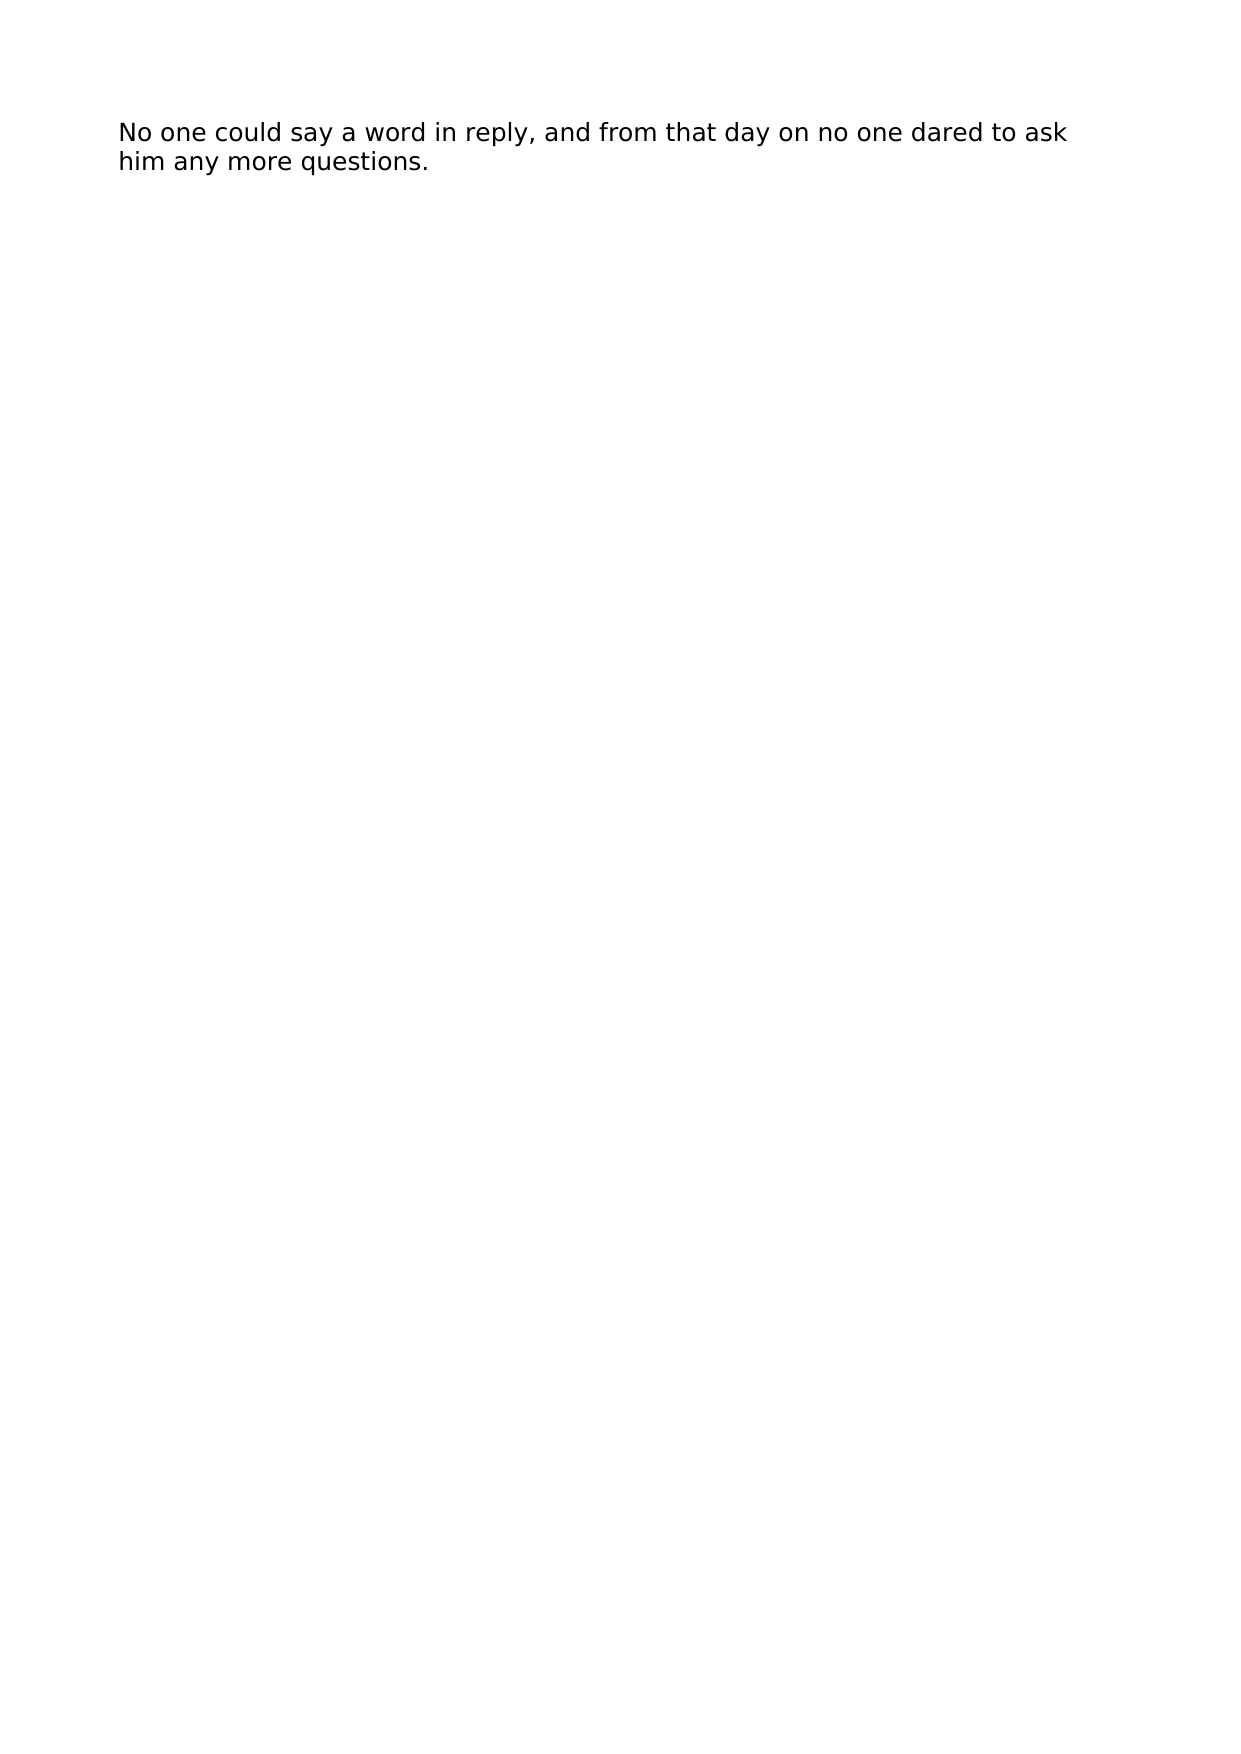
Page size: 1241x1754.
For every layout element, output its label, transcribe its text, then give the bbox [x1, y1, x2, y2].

text No one could say a word in reply, and from that day on no one dared to ask him any more questions. [118, 118, 1122, 176]
